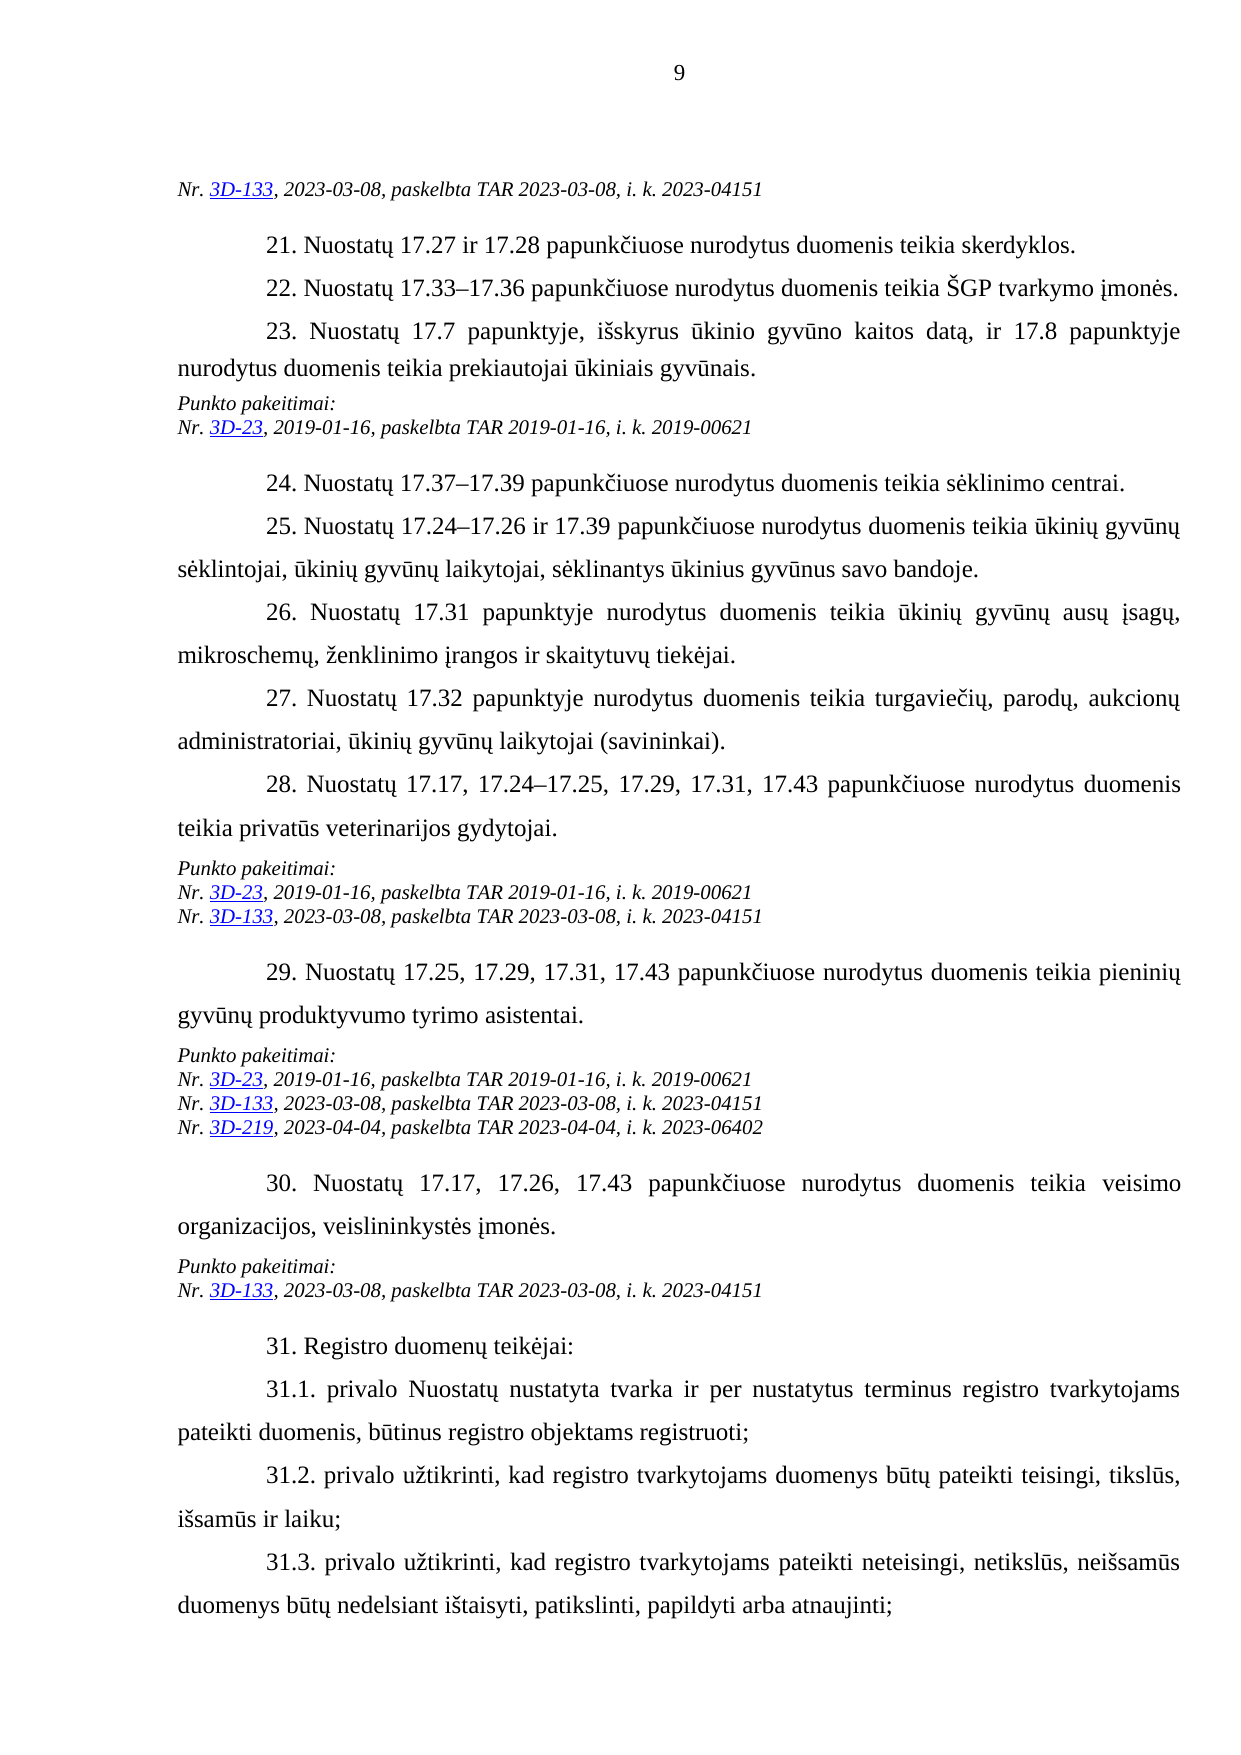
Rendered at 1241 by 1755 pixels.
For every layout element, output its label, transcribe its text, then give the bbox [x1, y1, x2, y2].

text 23. Nuostatų 17.7 papunktyje, išskyrus ūkinio gyvūno kaitos datą, ir 17.8 papunktyje nurodytus duomenis teikia prekiautojai ūkiniais gyvūnais. [177, 316, 1181, 382]
text 21. Nuostatų 17.27 ir 17.28 papunkčiuose nurodytus duomenis teikia skerdyklos. [266, 230, 1181, 259]
text 28. Nuostatų 17.17, 17.24–17.25, 17.29, 17.31, 17.43 papunkčiuose nurodytus duomenis teikia privatūs veterinarijos gydytojai. [177, 769, 1181, 841]
text Nr. 3D-133, 2023-03-08, paskelbta TAR 2023-03-08, i. k. 2023-04151 [177, 904, 1181, 928]
text Nr. 3D-23, 2019-01-16, paskelbta TAR 2019-01-16, i. k. 2019-00621 [177, 415, 1181, 439]
text 26. Nuostatų 17.31 papunktyje nurodytus duomenis teikia ūkinių gyvūnų ausų įsagų, mikroschemų, ženklinimo įrangos ir skaitytuvų tiekėjai. [177, 597, 1181, 669]
text 31.3. privalo užtikrinti, kad registro tvarkytojams pateikti neteisingi, netikslūs, neišsamūs duomenys būtų nedelsiant ištaisyti, patikslinti, papildyti arba atnaujinti; [177, 1547, 1181, 1619]
text 24. Nuostatų 17.37–17.39 papunkčiuose nurodytus duomenis teikia sėklinimo centrai. [266, 468, 1181, 496]
text Punkto pakeitimai: [177, 391, 1181, 415]
text 29. Nuostatų 17.25, 17.29, 17.31, 17.43 papunkčiuose nurodytus duomenis teikia pieninių gyvūnų produktyvumo tyrimo asistentai. [177, 957, 1181, 1029]
text 31.2. privalo užtikrinti, kad registro tvarkytojams duomenys būtų pateikti teisingi, tikslūs, išsamūs ir laiku; [177, 1461, 1181, 1532]
text 31. Registro duomenų teikėjai: [266, 1331, 1181, 1360]
text Nr. 3D-23, 2019-01-16, paskelbta TAR 2019-01-16, i. k. 2019-00621 [177, 1067, 1181, 1091]
text Nr. 3D-23, 2019-01-16, paskelbta TAR 2019-01-16, i. k. 2019-00621 [177, 880, 1181, 904]
text Nr. 3D-133, 2023-03-08, paskelbta TAR 2023-03-08, i. k. 2023-04151 [177, 1278, 1181, 1302]
text 30. Nuostatų 17.17, 17.26, 17.43 papunkčiuose nurodytus duomenis teikia veisimo organizacijos, veislininkystės įmonės. [177, 1168, 1181, 1240]
text Nr. 3D-133, 2023-03-08, paskelbta TAR 2023-03-08, i. k. 2023-04151 [177, 177, 1181, 201]
text Punkto pakeitimai: [177, 1254, 1181, 1278]
text 25. Nuostatų 17.24–17.26 ir 17.39 papunkčiuose nurodytus duomenis teikia ūkinių gyvūnų sėklintojai, ūkinių gyvūnų laikytojai, sėklinantys ūkinius gyvūnus savo bandoje. [177, 511, 1181, 583]
text Nr. 3D-219, 2023-04-04, paskelbta TAR 2023-04-04, i. k. 2023-06402 [177, 1115, 1181, 1139]
text 27. Nuostatų 17.32 papunktyje nurodytus duomenis teikia turgaviečių, parodų, aukcionų administratoriai, ūkinių gyvūnų laikytojai (savininkai). [177, 683, 1181, 755]
text Nr. 3D-133, 2023-03-08, paskelbta TAR 2023-03-08, i. k. 2023-04151 [177, 1091, 1181, 1115]
text Punkto pakeitimai: [177, 1043, 1181, 1067]
text Punkto pakeitimai: [177, 856, 1181, 880]
text 22. Nuostatų 17.33–17.36 papunkčiuose nurodytus duomenis teikia ŠGP tvarkymo įmonės. [177, 273, 1181, 302]
text 31.1. privalo Nuostatų nustatyta tvarka ir per nustatytus terminus registro tvarkytojams pateikti duomenis, būtinus registro objektams registruoti; [177, 1374, 1181, 1446]
